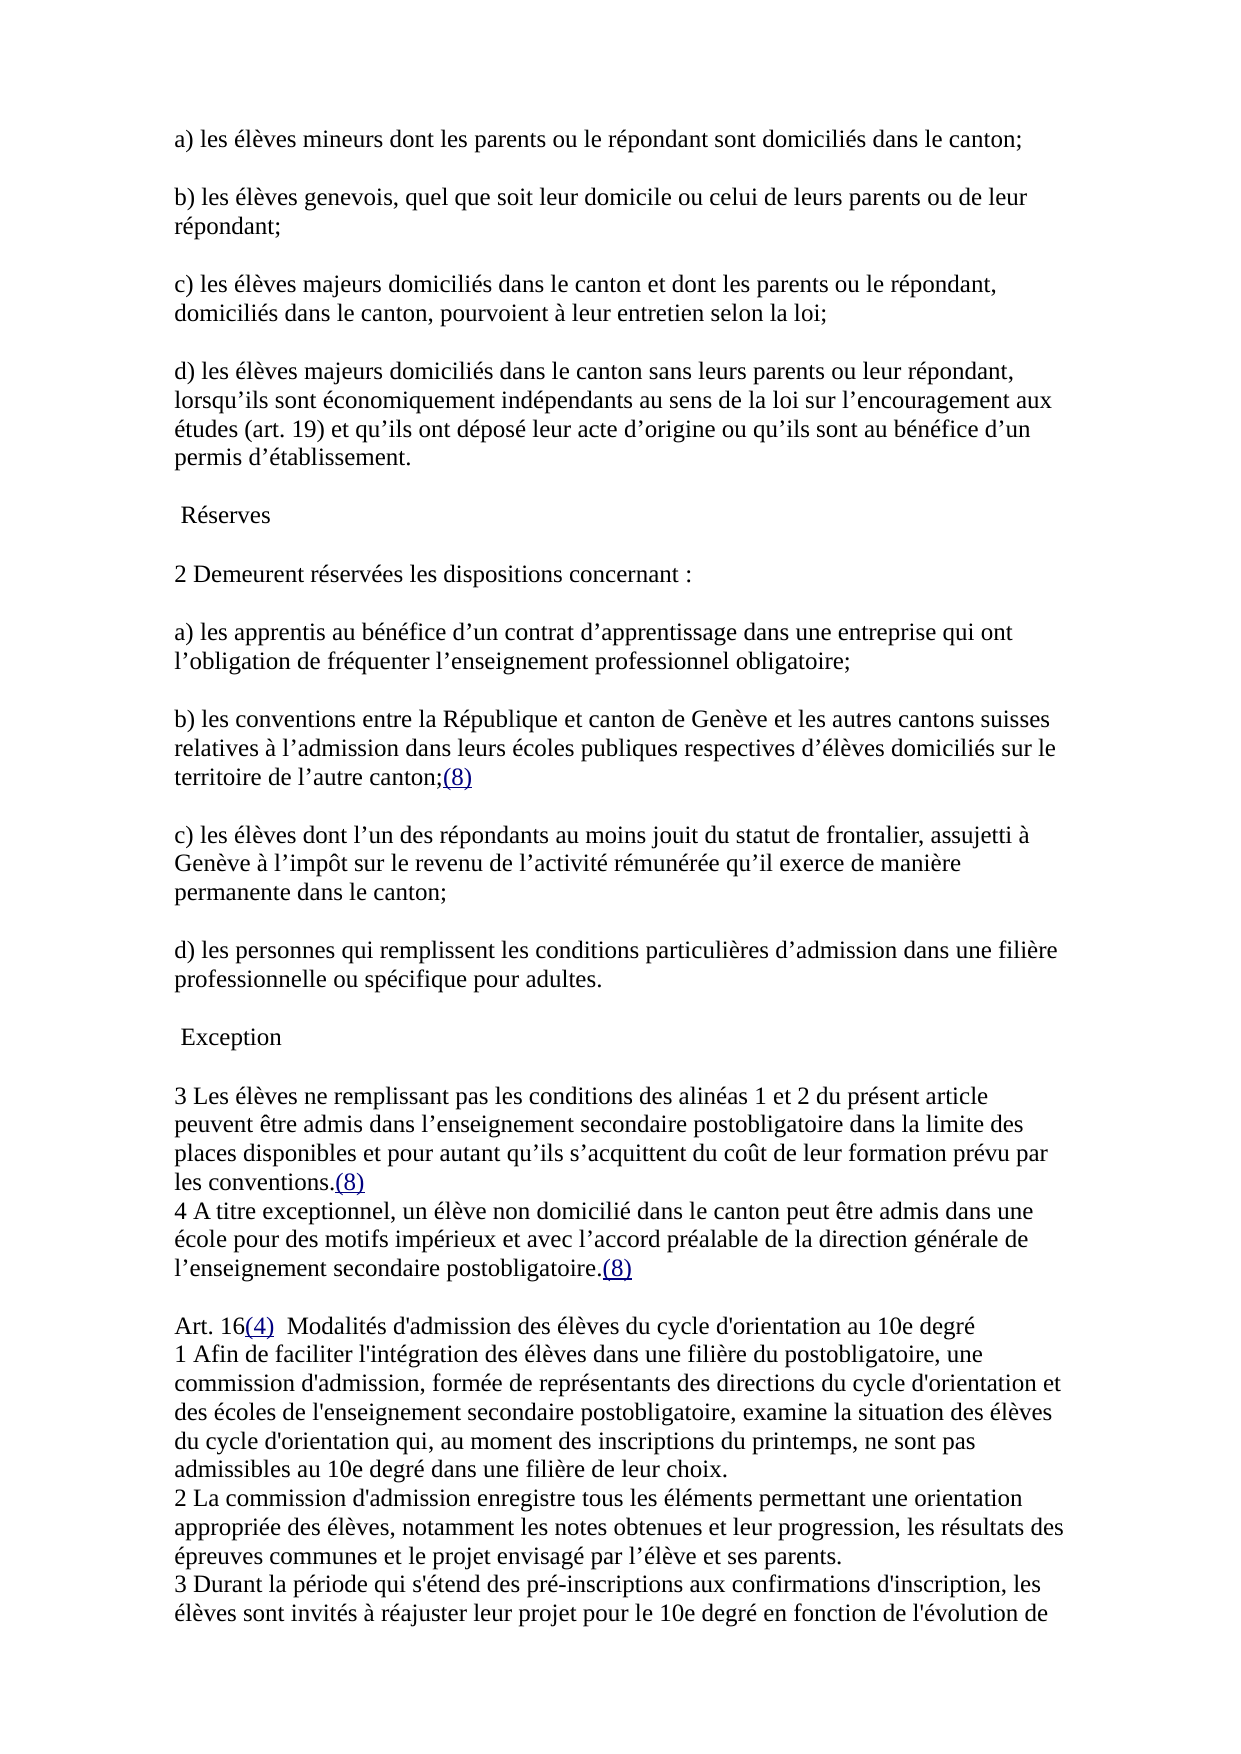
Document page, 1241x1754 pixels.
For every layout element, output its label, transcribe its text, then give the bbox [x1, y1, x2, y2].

table_header [168, 118, 1072, 1633]
table_header a) les élèves mineurs dont les parents ou le répondant sont domiciliés dans le canton; b) les élèves genevois, quel que soit leur domicile ou celui de leurs parents ou de leur répondant; c) les élèves majeurs domiciliés dans le canton et dont les parents ou le répondant, domiciliés dans le canton, pourvoient à leur entretien selon la loi; d) les élèves majeurs domiciliés dans le canton sans leurs parents ou leur répondant, lorsqu’ils sont économiquement indépendants au sens de la loi sur l’encouragement aux études (art. 19) et qu’ils ont déposé leur acte d’origine ou qu’ils sont au bénéfice d’un permis d’établissement. Réserves 2 Demeurent réservées les dispositions concernant : a) les apprentis au bénéfice d’un contrat d’apprentissage dans une entreprise qui ont l’obligation de fréquenter l’enseignement professionnel obligatoire; b) les conventions entre la République et canton de Genève et les autres cantons suisses relatives à l’admission dans leurs écoles publiques respectives d’élèves domiciliés sur le territoire de l’autre canton;(8) c) les élèves dont l’un des répondants au moins jouit du statut de frontalier, assujetti à Genève à l’impôt sur le revenu de l’activité rémunérée qu’il exerce de manière permanente dans le canton; d) les personnes qui remplissent les conditions particulières d’admission dans une filière professionnelle ou spécifique pour adultes. Exception 3 Les élèves ne remplissant pas les conditions des alinéas 1 et 2 du présent article peuvent être admis dans l’enseignement secondaire postobligatoire dans la limite des places disponibles et pour autant qu’ils s’acquittent du coût de leur formation prévu par les conventions.(8) 4 A titre exceptionnel, un élève non domicilié dans le canton peut être admis dans une école pour des motifs impérieux et avec l’accord préalable de la direction générale de l’enseignement secondaire postobligatoire.(8) Art. 16(4) Modalités d'admission des élèves du cycle d'orientation au 10e degré 1 Afin de faciliter l'intégration des élèves dans une filière du postobligatoire, une commission d'admission, formée de représentants des directions du cycle d'orientation et des écoles de l'enseignement secondaire postobligatoire, examine la situation des élèves du cycle d'orientation qui, au moment des inscriptions du printemps, ne sont pas admissibles au 10e degré dans une filière de leur choix. 2 La commission d'admission enregistre tous les éléments permettant une orientation appropriée des élèves, notamment les notes obtenues et leur progression, les résultats des épreuves communes et le projet envisagé par l’élève et ses parents. 3 Durant la période qui s'étend des pré-inscriptions aux confirmations d'inscription, les élèves sont invités à réajuster leur projet pour le 10e degré en fonction de l'évolution de [171, 121, 1069, 1630]
